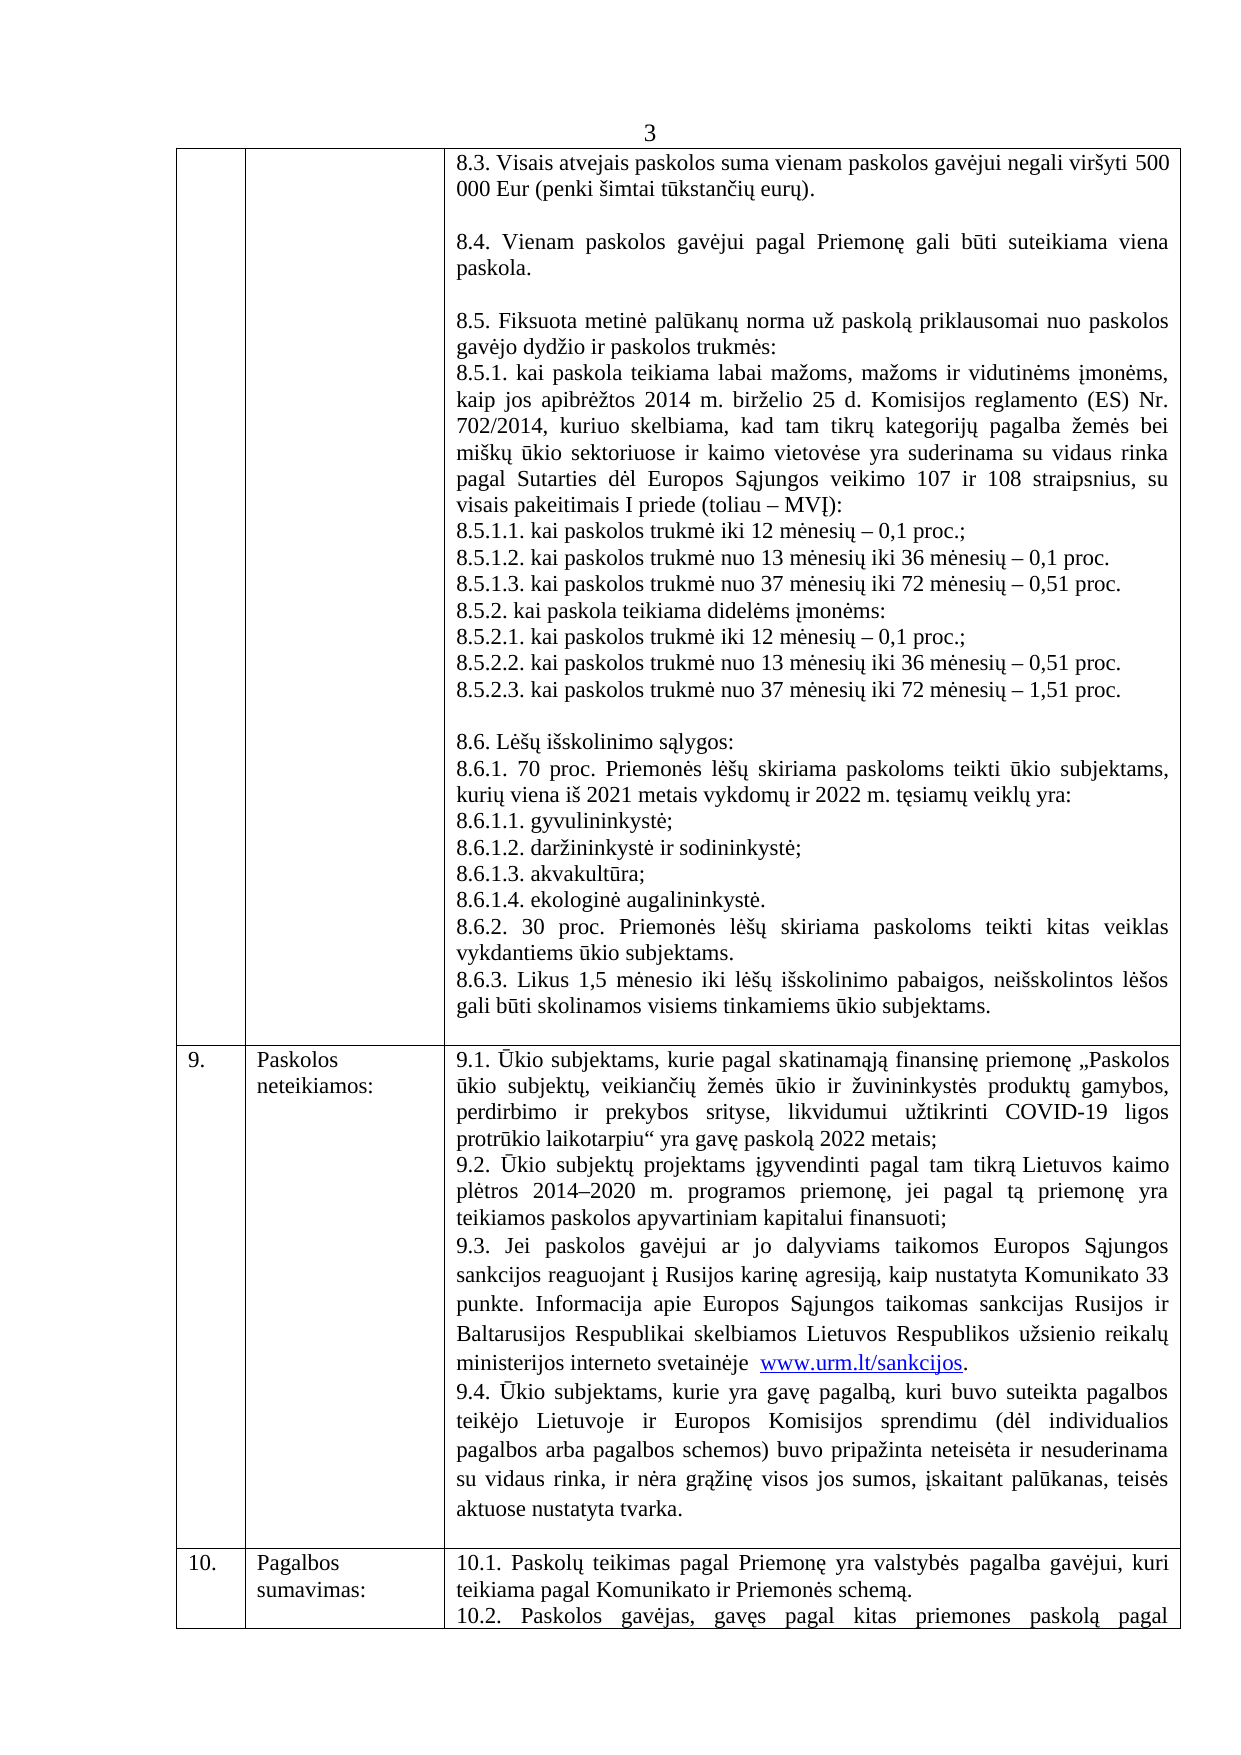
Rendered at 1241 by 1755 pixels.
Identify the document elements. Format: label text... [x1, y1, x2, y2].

table_cell 10.1. Paskolų teikimas pagal Priemonę yra valstybės pagalba gavėjui, kuri teikiama pagal Komunikato ir Priemonės schemą. 10.2. Paskolos gavėjas, gavęs pagal kitas priemones paskolą pagal [445, 1549, 1180, 1628]
table_cell 8.3. Visais atvejais paskolos suma vienam paskolos gavėjui negali viršyti 500 000 Eur (penki šimtai tūkstančių eurų). 8.4. Vienam paskolos gavėjui pagal Priemonę gali būti suteikiama viena paskola. 8.5. Fiksuota metinė palūkanų norma už paskolą priklausomai nuo paskolos gavėjo dydžio ir paskolos trukmės: 8.5.1. kai paskola teikiama labai mažoms, mažoms ir vidutinėms įmonėms, kaip jos apibrėžtos 2014 m. birželio 25 d. Komisijos reglamento (ES) Nr. 702/2014, kuriuo skelbiama, kad tam tikrų kategorijų pagalba žemės bei miškų ūkio sektoriuose ir kaimo vietovėse yra suderinama su vidaus rinka pagal Sutarties dėl Europos Sąjungos veikimo 107 ir 108 straipsnius, su visais pakeitimais I priede (toliau – MVĮ): 8.5.1.1. kai paskolos trukmė iki 12 mėnesių – 0,1 proc.; 8.5.1.2. kai paskolos trukmė nuo 13 mėnesių iki 36 mėnesių – 0,1 proc. 8.5.1.3. kai paskolos trukmė nuo 37 mėnesių iki 72 mėnesių – 0,51 proc. 8.5.2. kai paskola teikiama didelėms įmonėms: 8.5.2.1. kai paskolos trukmė iki 12 mėnesių – 0,1 proc.; 8.5.2.2. kai paskolos trukmė nuo 13 mėnesių iki 36 mėnesių – 0,51 proc. 8.5.2.3. kai paskolos trukmė nuo 37 mėnesių iki 72 mėnesių – 1,51 proc. 8.6. Lėšų išskolinimo sąlygos: 8.6.1. 70 proc. Priemonės lėšų skiriama paskoloms teikti ūkio subjektams, kurių viena iš 2021 metais vykdomų ir 2022 m. tęsiamų veiklų yra: 8.6.1.1. gyvulininkystė; 8.6.1.2. daržininkystė ir sodininkystė; 8.6.1.3. akvakultūra; 8.6.1.4. ekologinė augalininkystė. 8.6.2. 30 proc. Priemonės lėšų skiriama paskoloms teikti kitas veiklas vykdantiems ūkio subjektams. 8.6.3. Likus 1,5 mėnesio iki lėšų išskolinimo pabaigos, neišskolintos lėšos gali būti skolinamos visiems tinkamiems ūkio subjektams. [445, 149, 1180, 1045]
table_cell Paskolos neteikiamos: [246, 1046, 444, 1548]
table_cell [177, 149, 245, 1045]
table_cell 9.1. Ūkio subjektams, kurie pagal skatinamąją finansinę priemonę „Paskolos ūkio subjektų, veikiančių žemės ūkio ir žuvininkystės produktų gamybos, perdirbimo ir prekybos srityse, likvidumui užtikrinti COVID-19 ligos protrūkio laikotarpiu“ yra gavę paskolą 2022 metais; 9.2. Ūkio subjektų projektams įgyvendinti pagal tam tikrą Lietuvos kaimo plėtros 2014–2020 m. programos priemonę, jei pagal tą priemonę yra teikiamos paskolos apyvartiniam kapitalui finansuoti; 9.3. Jei paskolos gavėjui ar jo dalyviams taikomos Europos Sąjungos sankcijos reaguojant į Rusijos karinę agresiją, kaip nustatyta Komunikato 33 punkte. Informacija apie Europos Sąjungos taikomas sankcijas Rusijos ir Baltarusijos Respublikai skelbiamos Lietuvos Respublikos užsienio reikalų ministerijos interneto svetainėje www.urm.lt/sankcijos. 9.4. Ūkio subjektams, kurie yra gavę pagalbą, kuri buvo suteikta pagalbos teikėjo Lietuvoje ir Europos Komisijos sprendimu (dėl individualios pagalbos arba pagalbos schemos) buvo pripažinta neteisėta ir nesuderinama su vidaus rinka, ir nėra grąžinę visos jos sumos, įskaitant palūkanas, teisės aktuose nustatyta tvarka. [445, 1046, 1180, 1548]
table_cell 9. [177, 1046, 245, 1548]
table_cell Pagalbos sumavimas: [246, 1549, 444, 1628]
table_cell 10. [177, 1549, 245, 1628]
table_cell [246, 149, 444, 1045]
